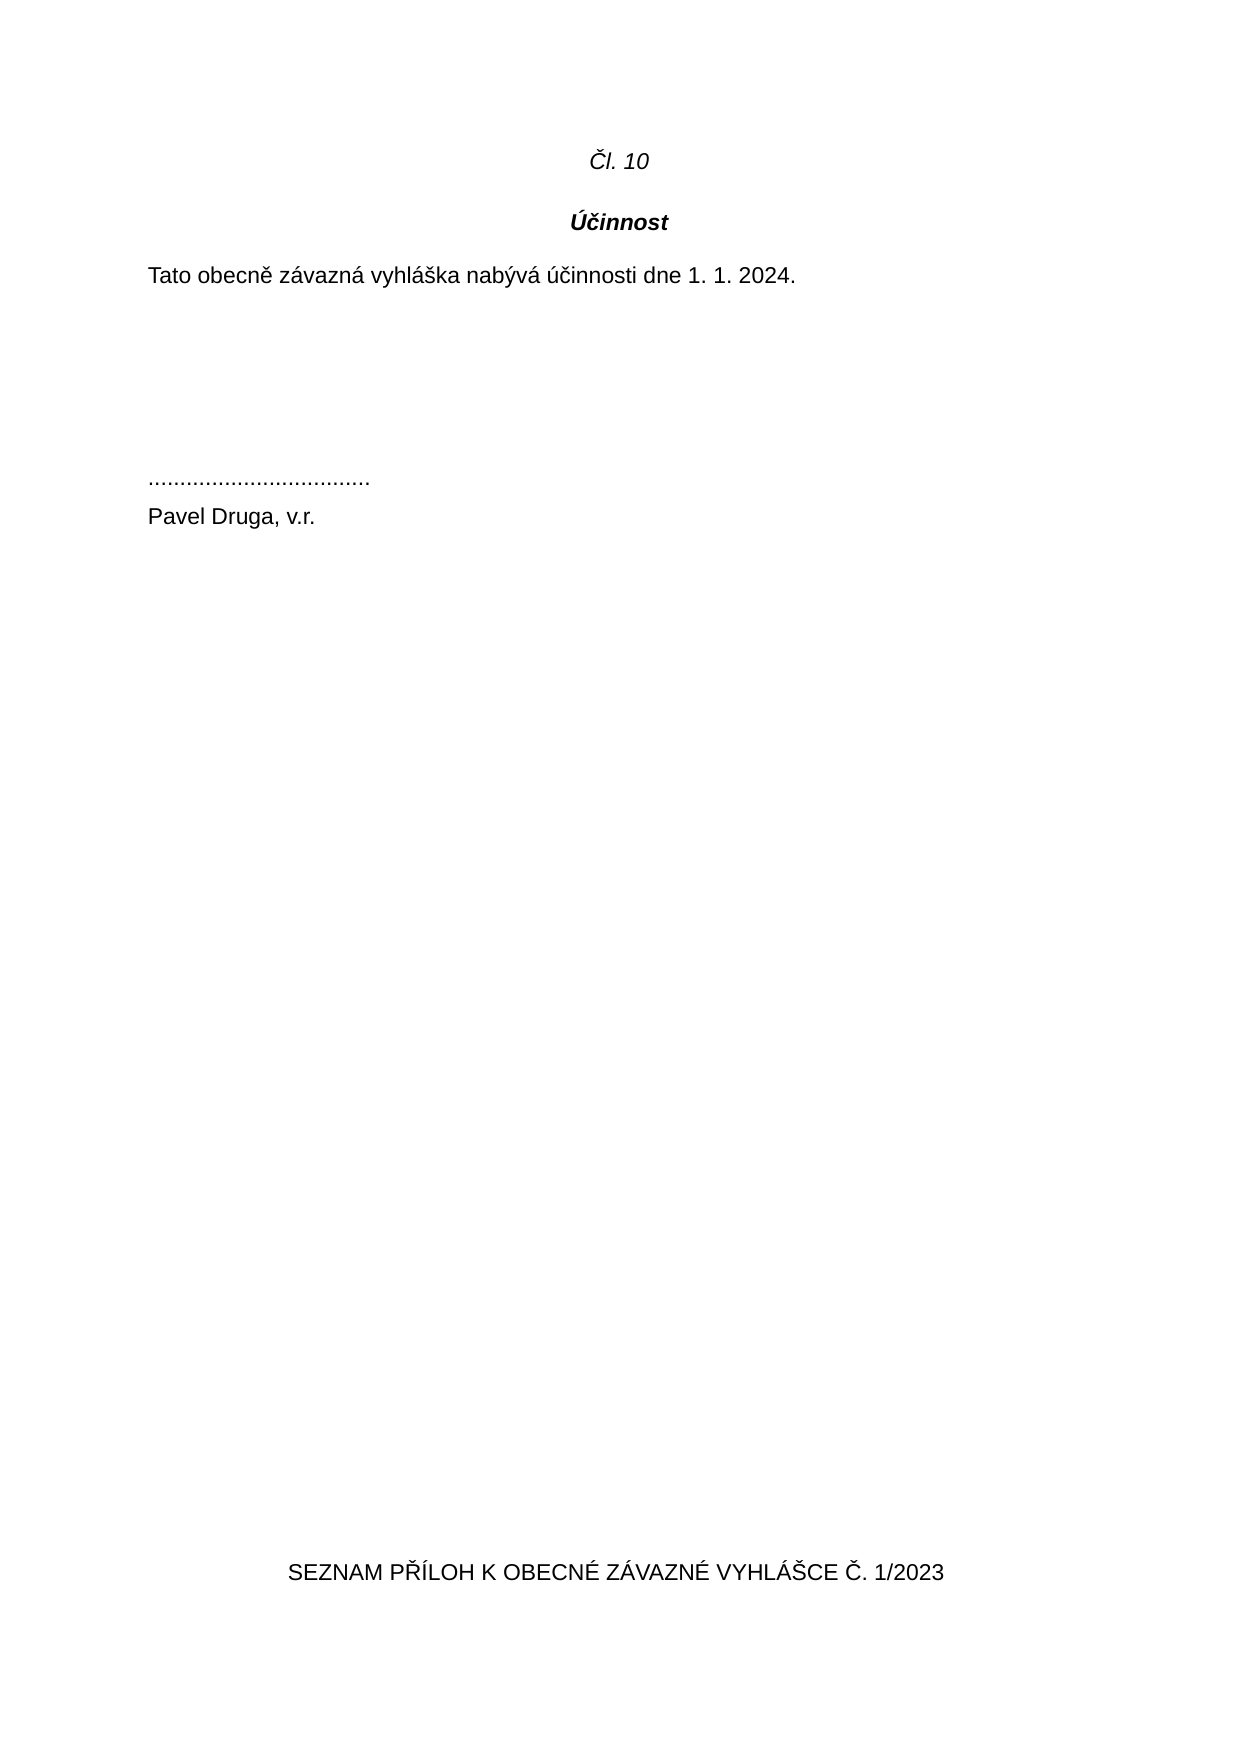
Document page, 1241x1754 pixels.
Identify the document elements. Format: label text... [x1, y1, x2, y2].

text SEZNAM PŘÍLOH K OBECNÉ ZÁVAZNÉ VYHLÁŠCE Č. 1/2023 [148, 1559, 1093, 1586]
subtitle Čl. 10 [148, 148, 1093, 174]
text Pavel Druga, v.r. [148, 503, 1093, 529]
text Tato obecně závazná vyhláška nabývá účinnosti dne 1. 1. 2024. [148, 262, 1093, 288]
text ................................... [148, 464, 1093, 491]
text Účinnost [148, 209, 1093, 235]
